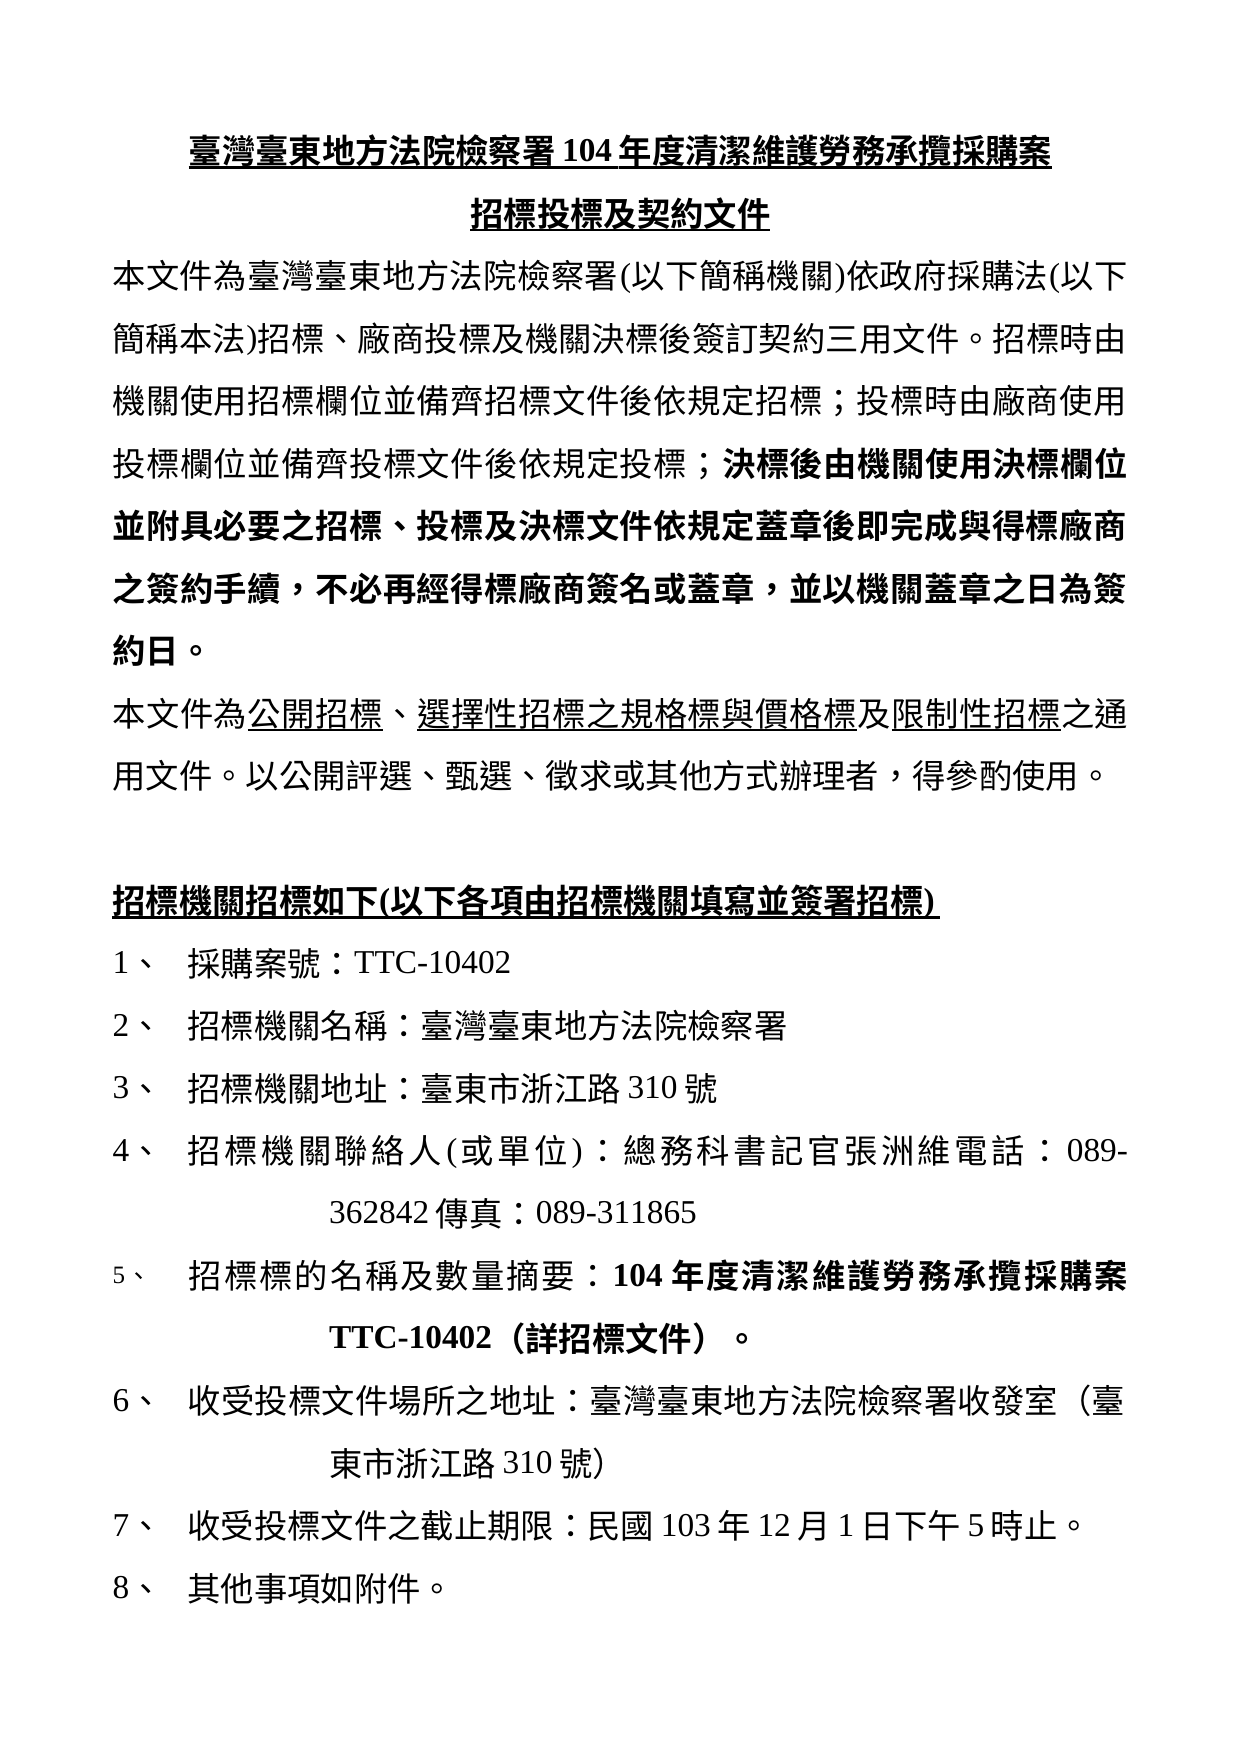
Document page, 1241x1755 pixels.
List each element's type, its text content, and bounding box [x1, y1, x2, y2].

list 收受投標文件場所之地址：臺灣臺東地方法院檢察署收發室（臺東市浙江路310號） [112, 1358, 1128, 1483]
text 招標投標及契約文件 [112, 170, 1128, 233]
text 本文件為臺灣臺東地方法院檢察署(以下簡稱機關)依政府採購法(以下簡稱本法)招標、廠商投標及機關決標後簽訂契約三用文件。招標時由機關使用招標欄位並備齊招標文件後依規定招標；投標時由廠商使用投標欄位並備齊投標文件後依規定投標；決標後由機關使用決標欄位並附具必要之招標、投標及決標文件依規定蓋章後即完成與得標廠商之簽約手續，不必再經得標廠商簽名或蓋章，並以機關蓋章之日為簽約日。 [112, 233, 1128, 670]
list 其他事項如附件。 [112, 1545, 1128, 1608]
text 臺灣臺東地方法院檢察署104年度清潔維護勞務承攬採購案 [112, 108, 1128, 170]
list 採購案號：TTC-10402 [112, 920, 1128, 983]
list 招標機關聯絡人(或單位)：總務科書記官張洲維電話：089-362842傳真：089-311865 [112, 1108, 1128, 1233]
list 招標機關地址：臺東市浙江路310號 [112, 1045, 1128, 1108]
text 本文件為公開招標、選擇性招標之規格標與價格標及限制性招標之通用文件。以公開評選、甄選、徵求或其他方式辦理者，得參酌使用。 [112, 670, 1128, 795]
text 招標機關招標如下(以下各項由招標機關填寫並簽署招標) [112, 858, 1128, 920]
list 招標標的名稱及數量摘要：104年度清潔維護勞務承攬採購案TTC-10402（詳招標文件）。 [112, 1233, 1128, 1358]
list 招標機關名稱：臺灣臺東地方法院檢察署 [112, 983, 1128, 1045]
list 收受投標文件之截止期限：民國103年12月1日下午5時止。 [112, 1483, 1128, 1545]
